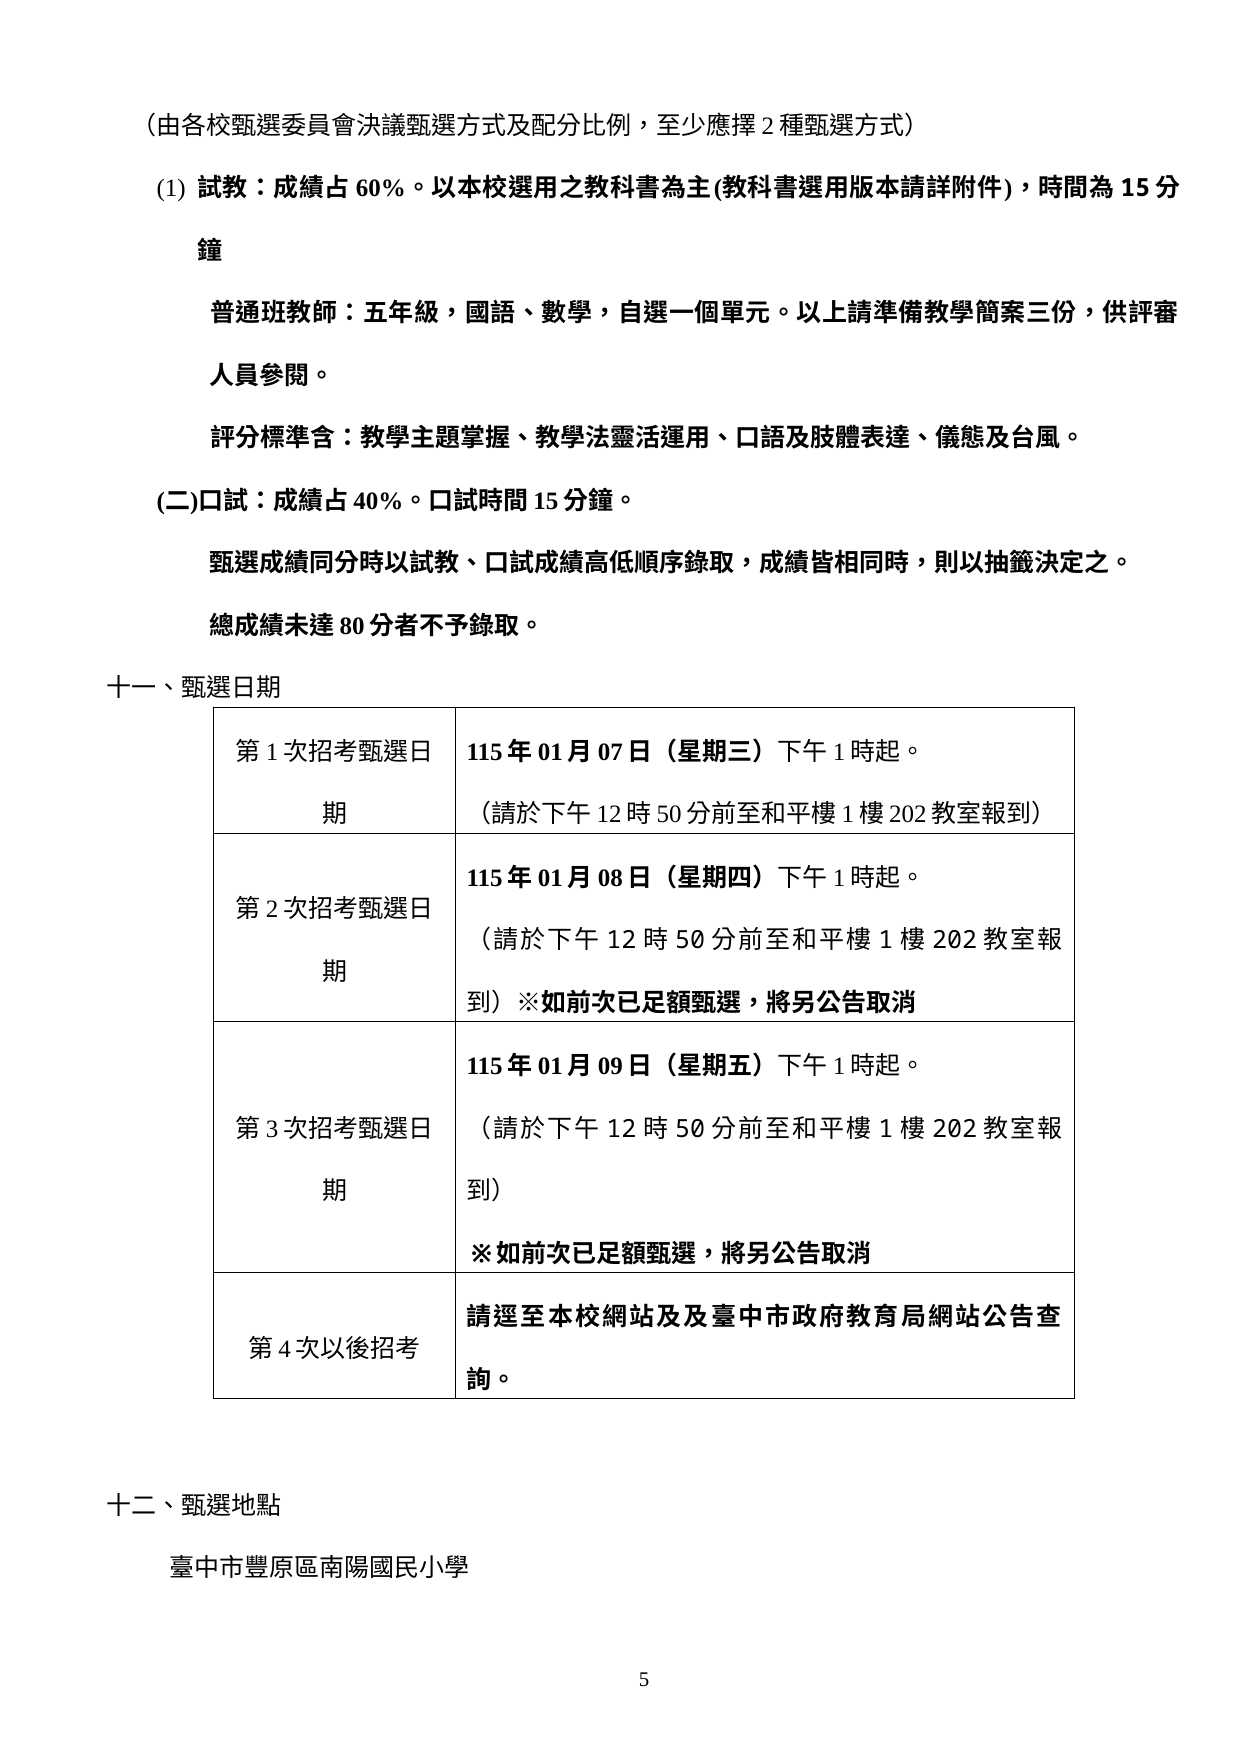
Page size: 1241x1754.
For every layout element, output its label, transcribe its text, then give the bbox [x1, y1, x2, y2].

text 十一、甄選日期 [106, 644, 1181, 707]
text 評分標準含：教學主題掌握、教學法靈活運用、口語及肢體表達、儀態及台風。 [209, 394, 1181, 457]
text （由各校甄選委員會決議甄選方式及配分比例，至少應擇2種甄選方式） [106, 82, 1181, 144]
text 總成績未達80分者不予錄取。 [209, 582, 1181, 644]
list 試教：成績占60%。以本校選用之教科書為主(教科書選用版本請詳附件)，時間為15分鐘 [156, 144, 1181, 269]
table_cell 第4次以後招考 [214, 1273, 455, 1398]
text (二)口試：成績占40%。口試時間15分鐘。 [156, 457, 1181, 519]
text 甄選成績同分時以試教、口試成績高低順序錄取，成績皆相同時，則以抽籤決定之。 [209, 519, 1181, 582]
table_cell 第3次招考甄選日期 [214, 1022, 455, 1272]
text 臺中市豐原區南陽國民小學 [169, 1524, 1181, 1587]
table_cell 115年01月09日（星期五）下午1時起。 （請於下午12時50分前至和平樓1樓202教室報到） ※如前次已足額甄選，將另公告取消 [456, 1022, 1074, 1272]
table_cell 第2次招考甄選日期 [214, 834, 455, 1021]
table_cell 請逕至本校網站及及臺中市政府教育局網站公告查詢。 [456, 1273, 1074, 1398]
table_header 115年01月07日（星期三）下午1時起。 （請於下午12時50分前至和平樓1樓202教室報到） [456, 708, 1074, 833]
text 普通班教師：五年級，國語、數學，自選一個單元。以上請準備教學簡案三份，供評審人員參閱。 [209, 269, 1181, 394]
text 十二、甄選地點 [106, 1462, 1181, 1524]
table_header 第1次招考甄選日期 [214, 708, 455, 833]
table_cell 115年01月08日（星期四）下午1時起。 （請於下午12時50分前至和平樓1樓202教室報到）※如前次已足額甄選，將另公告取消 [456, 834, 1074, 1021]
